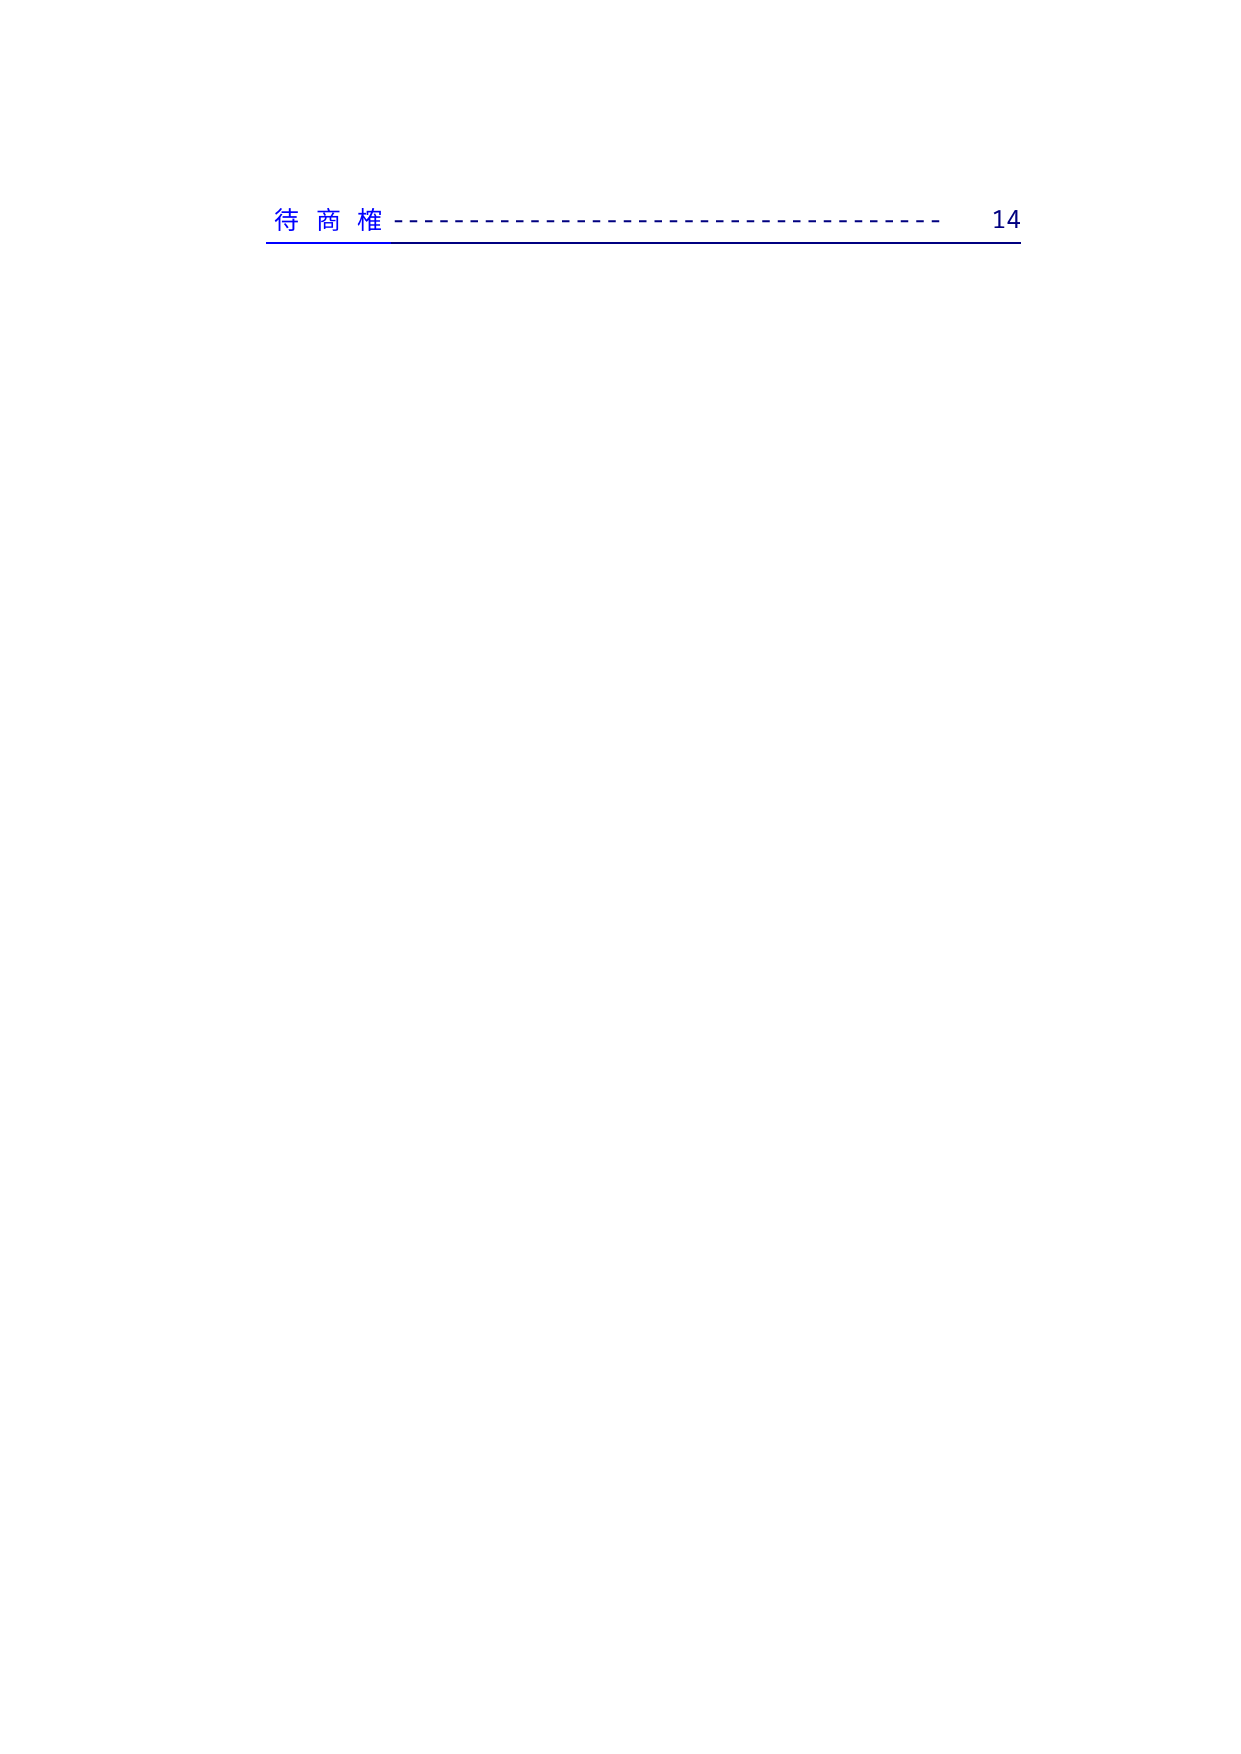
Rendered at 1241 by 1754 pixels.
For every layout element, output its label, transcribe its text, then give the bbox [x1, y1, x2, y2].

text 待商榷 14 [183, 177, 1027, 240]
